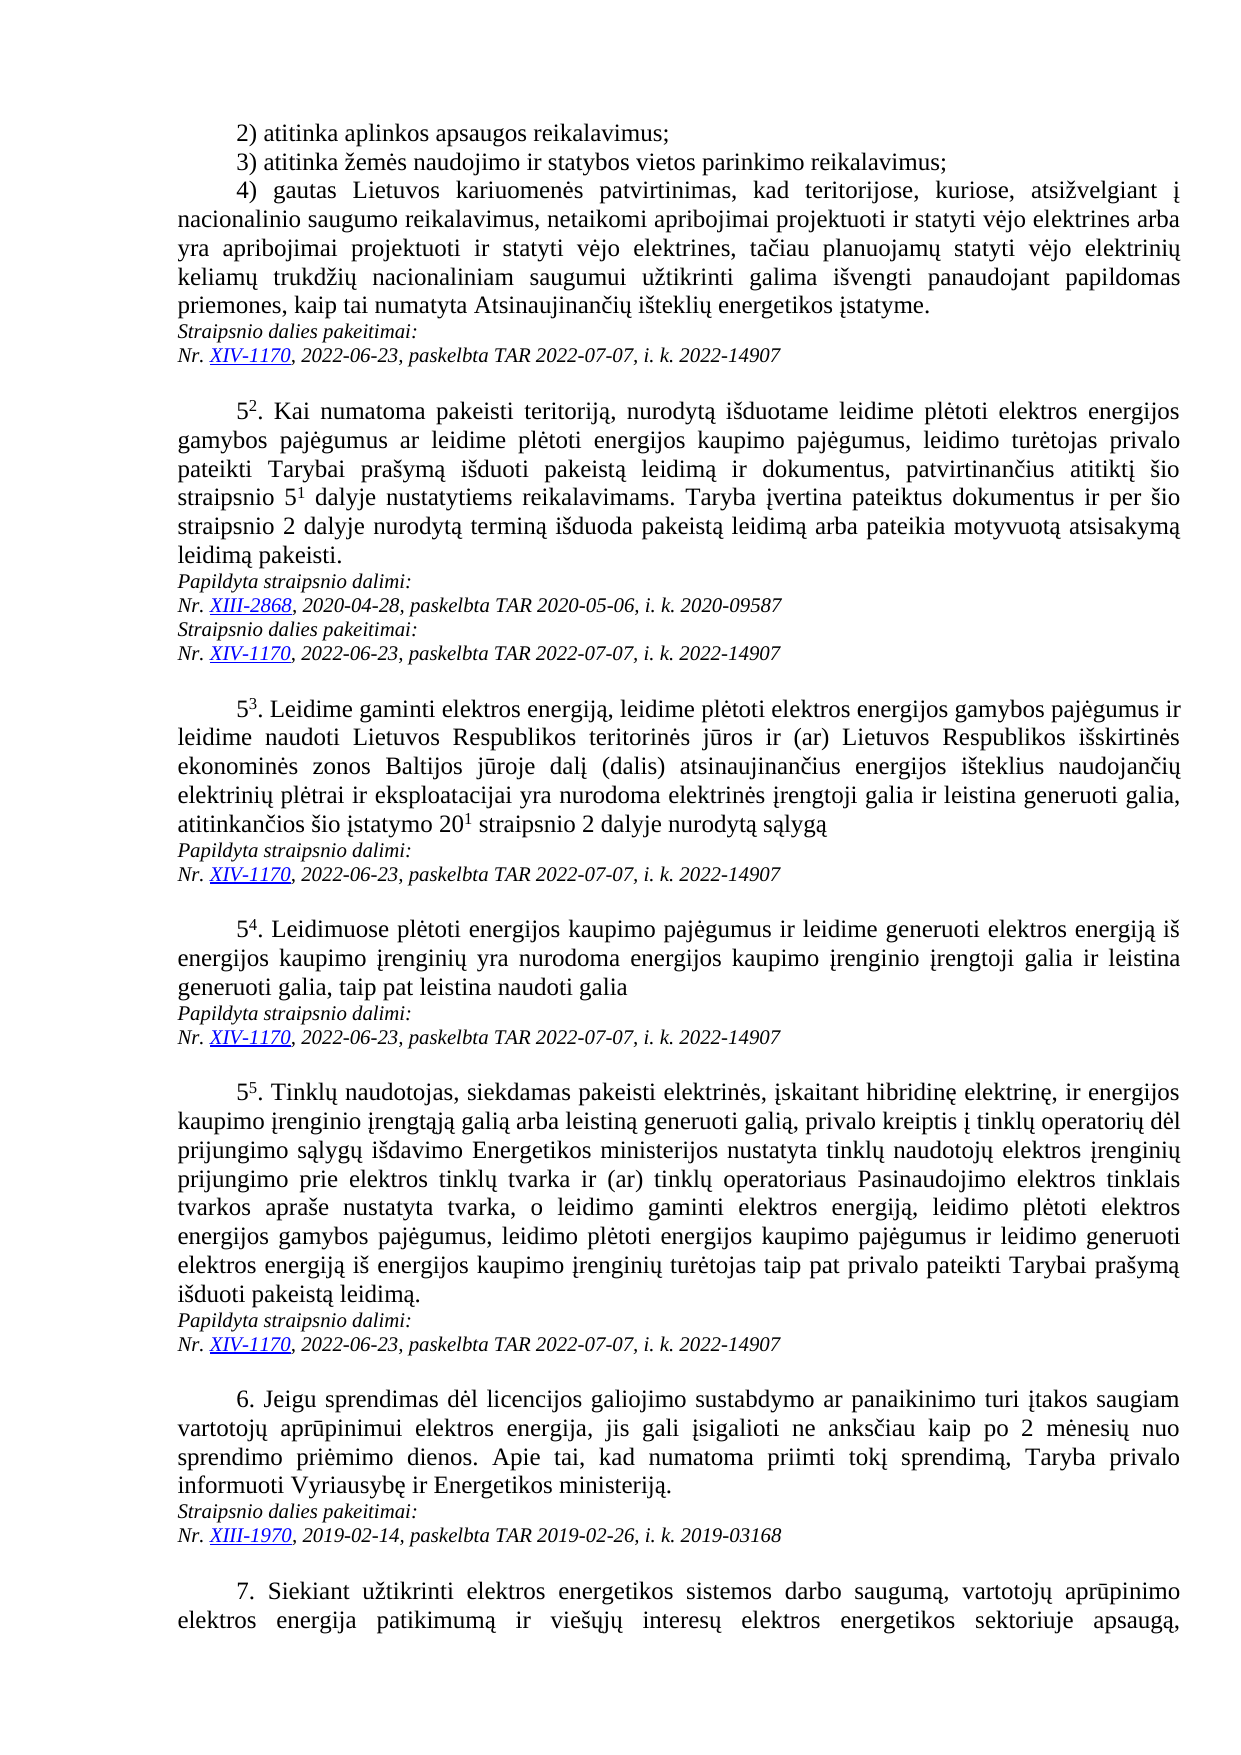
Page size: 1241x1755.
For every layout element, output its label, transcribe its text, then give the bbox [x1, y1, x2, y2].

text Nr. XIV-1170, 2022-06-23, paskelbta TAR 2022-07-07, i. k. 2022-14907 [177, 343, 1181, 367]
text 54. Leidimuose plėtoti energijos kaupimo pajėgumus ir leidime generuoti elektros energiją iš energijos kaupimo įrenginių yra nurodoma energijos kaupimo įrenginio įrengtoji galia ir leistina generuoti galia, taip pat leistina naudoti galia [177, 914, 1181, 1001]
text 53. Leidime gaminti elektros energiją, leidime plėtoti elektros energijos gamybos pajėgumus ir leidime naudoti Lietuvos Respublikos teritorinės jūros ir (ar) Lietuvos Respublikos išskirtinės ekonominės zonos Baltijos jūroje dalį (dalis) atsinaujinančius energijos išteklius naudojančių elektrinių plėtrai ir eksploatacijai yra nurodoma elektrinės įrengtoji galia ir leistina generuoti galia, atitinkančios šio įstatymo 201 straipsnio 2 dalyje nurodytą sąlygą [177, 694, 1181, 837]
text Nr. XIII-1970, 2019-02-14, paskelbta TAR 2019-02-26, i. k. 2019-03168 [177, 1523, 1181, 1547]
text 55. Tinklų naudotojas, siekdamas pakeisti elektrinės, įskaitant hibridinę elektrinę, ir energijos kaupimo įrenginio įrengtąją galią arba leistiną generuoti galią, privalo kreiptis į tinklų operatorių dėl prijungimo sąlygų išdavimo Energetikos ministerijos nustatyta tinklų naudotojų elektros įrenginių prijungimo prie elektros tinklų tvarka ir (ar) tinklų operatoriaus Pasinaudojimo elektros tinklais tvarkos apraše nustatyta tvarka, o leidimo gaminti elektros energiją, leidimo plėtoti elektros energijos gamybos pajėgumus, leidimo plėtoti energijos kaupimo pajėgumus ir leidimo generuoti elektros energiją iš energijos kaupimo įrenginių turėtojas taip pat privalo pateikti Tarybai prašymą išduoti pakeistą leidimą. [177, 1077, 1181, 1307]
text 4) gautas Lietuvos kariuomenės patvirtinimas, kad teritorijose, kuriose, atsižvelgiant į nacionalinio saugumo reikalavimus, netaikomi apribojimai projektuoti ir statyti vėjo elektrines arba yra apribojimai projektuoti ir statyti vėjo elektrines, tačiau planuojamų statyti vėjo elektrinių keliamų trukdžių nacionaliniam saugumui užtikrinti galima išvengti panaudojant papildomas priemones, kaip tai numatyta Atsinaujinančių išteklių energetikos įstatyme. [177, 176, 1181, 319]
text 7. Siekiant užtikrinti elektros energetikos sistemos darbo saugumą, vartotojų aprūpinimo elektros energija patikimumą ir viešųjų interesų elektros energetikos sektoriuje apsaugą, [177, 1576, 1181, 1634]
text Straipsnio dalies pakeitimai: [177, 319, 1181, 343]
text Nr. XIV-1170, 2022-06-23, paskelbta TAR 2022-07-07, i. k. 2022-14907 [177, 641, 1181, 665]
text Straipsnio dalies pakeitimai: [177, 617, 1181, 641]
text 3) atitinka žemės naudojimo ir statybos vietos parinkimo reikalavimus; [177, 147, 1181, 176]
text Nr. XIII-2868, 2020-04-28, paskelbta TAR 2020-05-06, i. k. 2020-09587 [177, 593, 1181, 617]
text Papildyta straipsnio dalimi: [177, 1001, 1181, 1025]
text Nr. XIV-1170, 2022-06-23, paskelbta TAR 2022-07-07, i. k. 2022-14907 [177, 1332, 1181, 1356]
text Straipsnio dalies pakeitimai: [177, 1499, 1181, 1523]
text Papildyta straipsnio dalimi: [177, 569, 1181, 593]
text 6. Jeigu sprendimas dėl licencijos galiojimo sustabdymo ar panaikinimo turi įtakos saugiam vartotojų aprūpinimui elektros energija, jis gali įsigalioti ne anksčiau kaip po 2 mėnesių nuo sprendimo priėmimo dienos. Apie tai, kad numatoma priimti tokį sprendimą, Taryba privalo informuoti Vyriausybę ir Energetikos ministeriją. [177, 1384, 1181, 1499]
text Nr. XIV-1170, 2022-06-23, paskelbta TAR 2022-07-07, i. k. 2022-14907 [177, 862, 1181, 886]
text Papildyta straipsnio dalimi: [177, 837, 1181, 862]
text 2) atitinka aplinkos apsaugos reikalavimus; [177, 118, 1181, 147]
text 52. Kai numatoma pakeisti teritoriją, nurodytą išduotame leidime plėtoti elektros energijos gamybos pajėgumus ar leidime plėtoti energijos kaupimo pajėgumus, leidimo turėtojas privalo pateikti Tarybai prašymą išduoti pakeistą leidimą ir dokumentus, patvirtinančius atitiktį šio straipsnio 51 dalyje nustatytiems reikalavimams. Taryba įvertina pateiktus dokumentus ir per šio straipsnio 2 dalyje nurodytą terminą išduoda pakeistą leidimą arba pateikia motyvuotą atsisakymą leidimą pakeisti. [177, 396, 1181, 569]
text Papildyta straipsnio dalimi: [177, 1307, 1181, 1332]
text Nr. XIV-1170, 2022-06-23, paskelbta TAR 2022-07-07, i. k. 2022-14907 [177, 1025, 1181, 1049]
